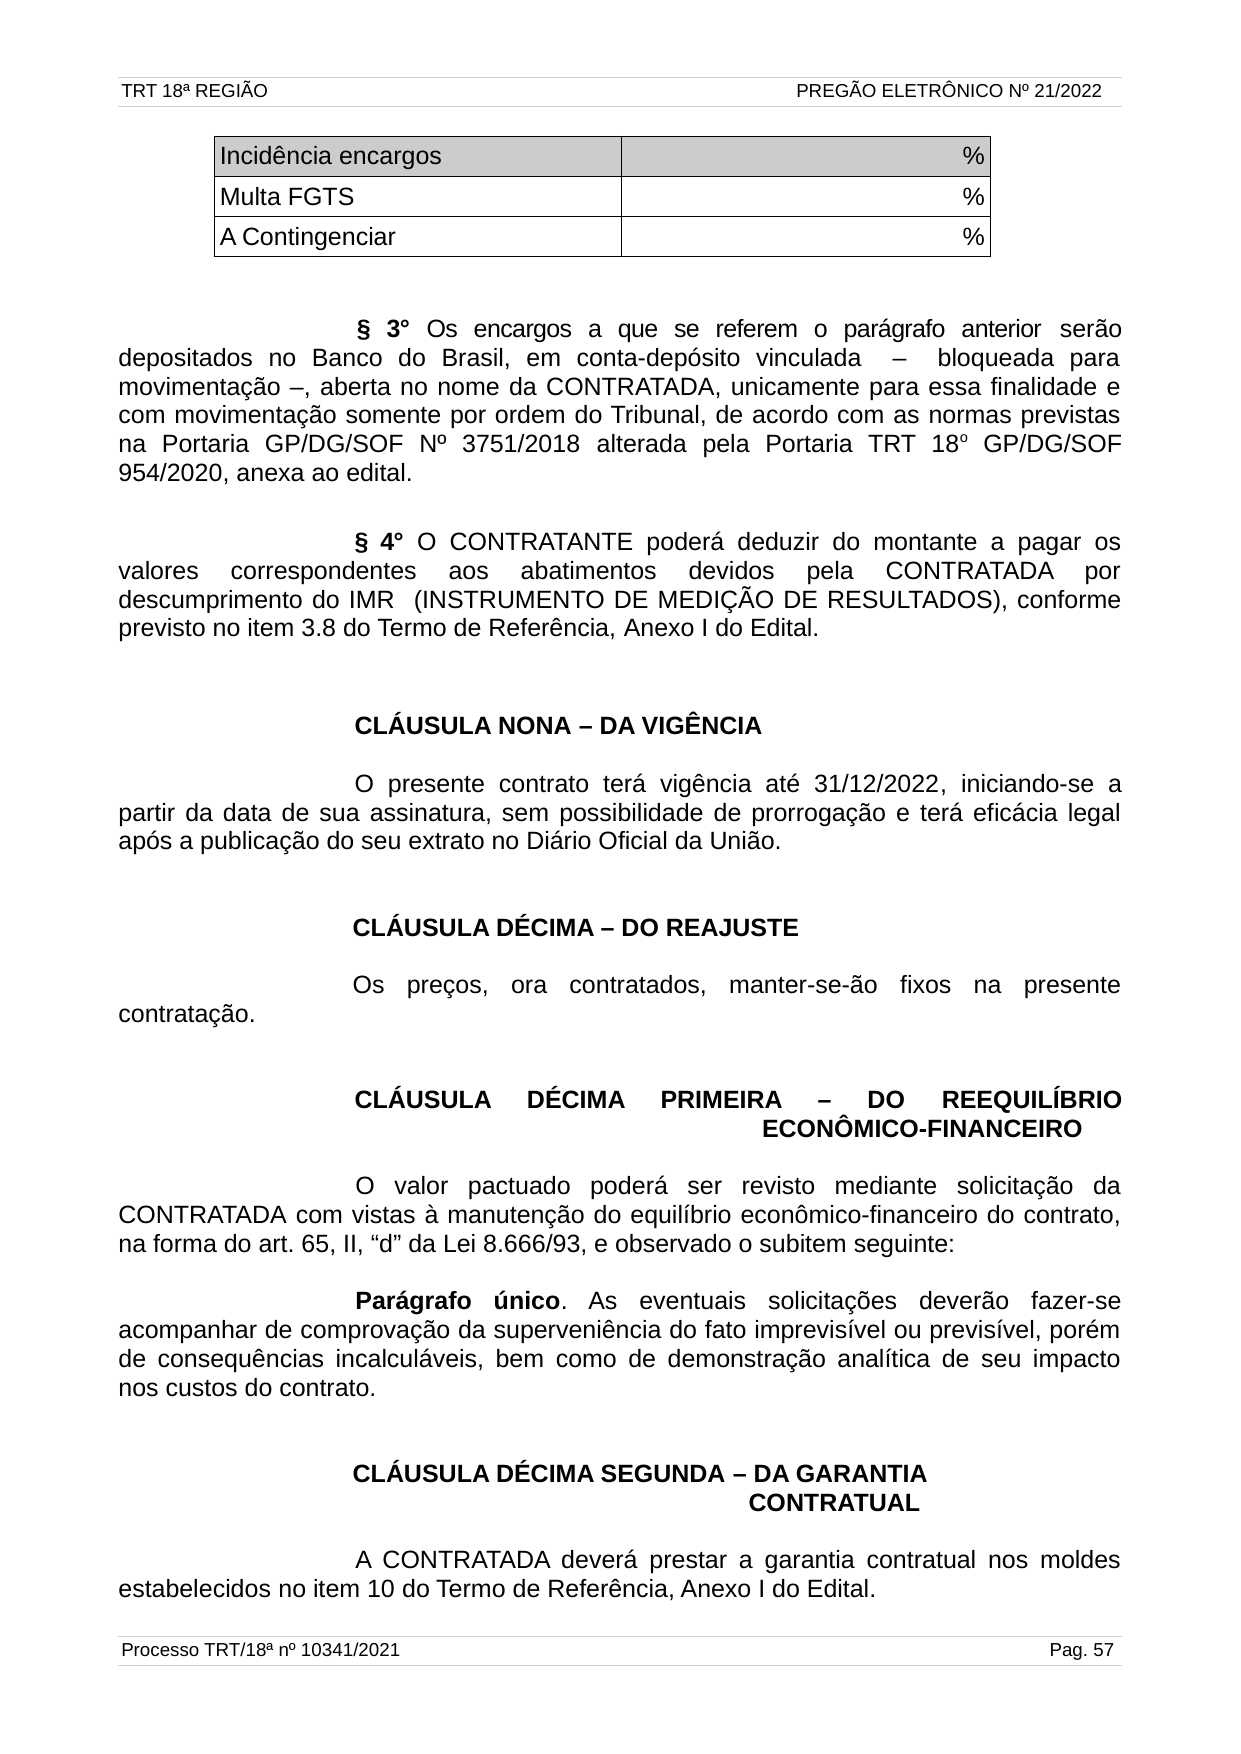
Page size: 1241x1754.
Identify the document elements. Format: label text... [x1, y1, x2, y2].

table_cell % [622, 137, 990, 176]
text CLÁUSULA DÉCIMA – DO REAJUSTE [118, 913, 1122, 941]
text § 3° Os encargos a que se referem o parágrafo anterior serão depositados no Banco do Brasil, em conta-depósito vinculada – bloqueada para movimentação –, aberta no nome da CONTRATADA, unicamente para essa finalidade e com movimentação somente por ordem do Tribunal, de acordo com as normas previstas na Portaria GP/DG/SOF Nº 3751/2018 alterada pela Portaria TRT 18o GP/DG/SOF 954/2020, anexa ao edital. [118, 314, 1122, 487]
text § 4° O CONTRATANTE poderá deduzir do montante a pagar os valores correspondentes aos abatimentos devidos pela CONTRATADA por descumprimento do IMR (INSTRUMENTO DE MEDIÇÃO DE RESULTADOS), conforme previsto no item 3.8 do Termo de Referência, Anexo I do Edital. [118, 527, 1122, 642]
text Parágrafo único. As eventuais solicitações deverão fazer-se acompanhar de comprovação da superveniência do fato imprevisível ou previsível, porém de consequências incalculáveis, bem como de demonstração analítica de seu impacto nos custos do contrato. [118, 1286, 1122, 1401]
text CLÁUSULA DÉCIMA SEGUNDA – DA GARANTIA [118, 1459, 1122, 1488]
text O valor pactuado poderá ser revisto mediante solicitação da CONTRATADA com vistas à manutenção do equilíbrio econômico-financeiro do contrato, na forma do art. 65, II, “d” da Lei 8.666/93, e observado o subitem seguinte: [118, 1171, 1122, 1258]
text CONTRATUAL [118, 1488, 1122, 1516]
text CLÁUSULA DÉCIMA PRIMEIRA – DO REEQUILÍBRIO ECONÔMICO-FINANCEIRO [354, 1085, 1122, 1143]
text O presente contrato terá vigência até 31/12/2022, iniciando-se a partir da data de sua assinatura, sem possibilidade de prorrogação e terá eficácia legal após a publicação do seu extrato no Diário Oficial da União. [118, 769, 1122, 855]
table_cell A Contingenciar [215, 217, 621, 256]
table_cell % [622, 177, 990, 216]
text CLÁUSULA NONA – DA VIGÊNCIA [118, 711, 1122, 740]
table_cell Multa FGTS [215, 177, 621, 216]
table_cell % [622, 217, 990, 256]
table_cell Incidência encargos [215, 137, 621, 176]
text A CONTRATADA deverá prestar a garantia contratual nos moldes estabelecidos no item 10 do Termo de Referência, Anexo I do Edital. [118, 1545, 1122, 1603]
text Os preços, ora contratados, manter-se-ão fixos na presente contratação. [118, 970, 1122, 1028]
